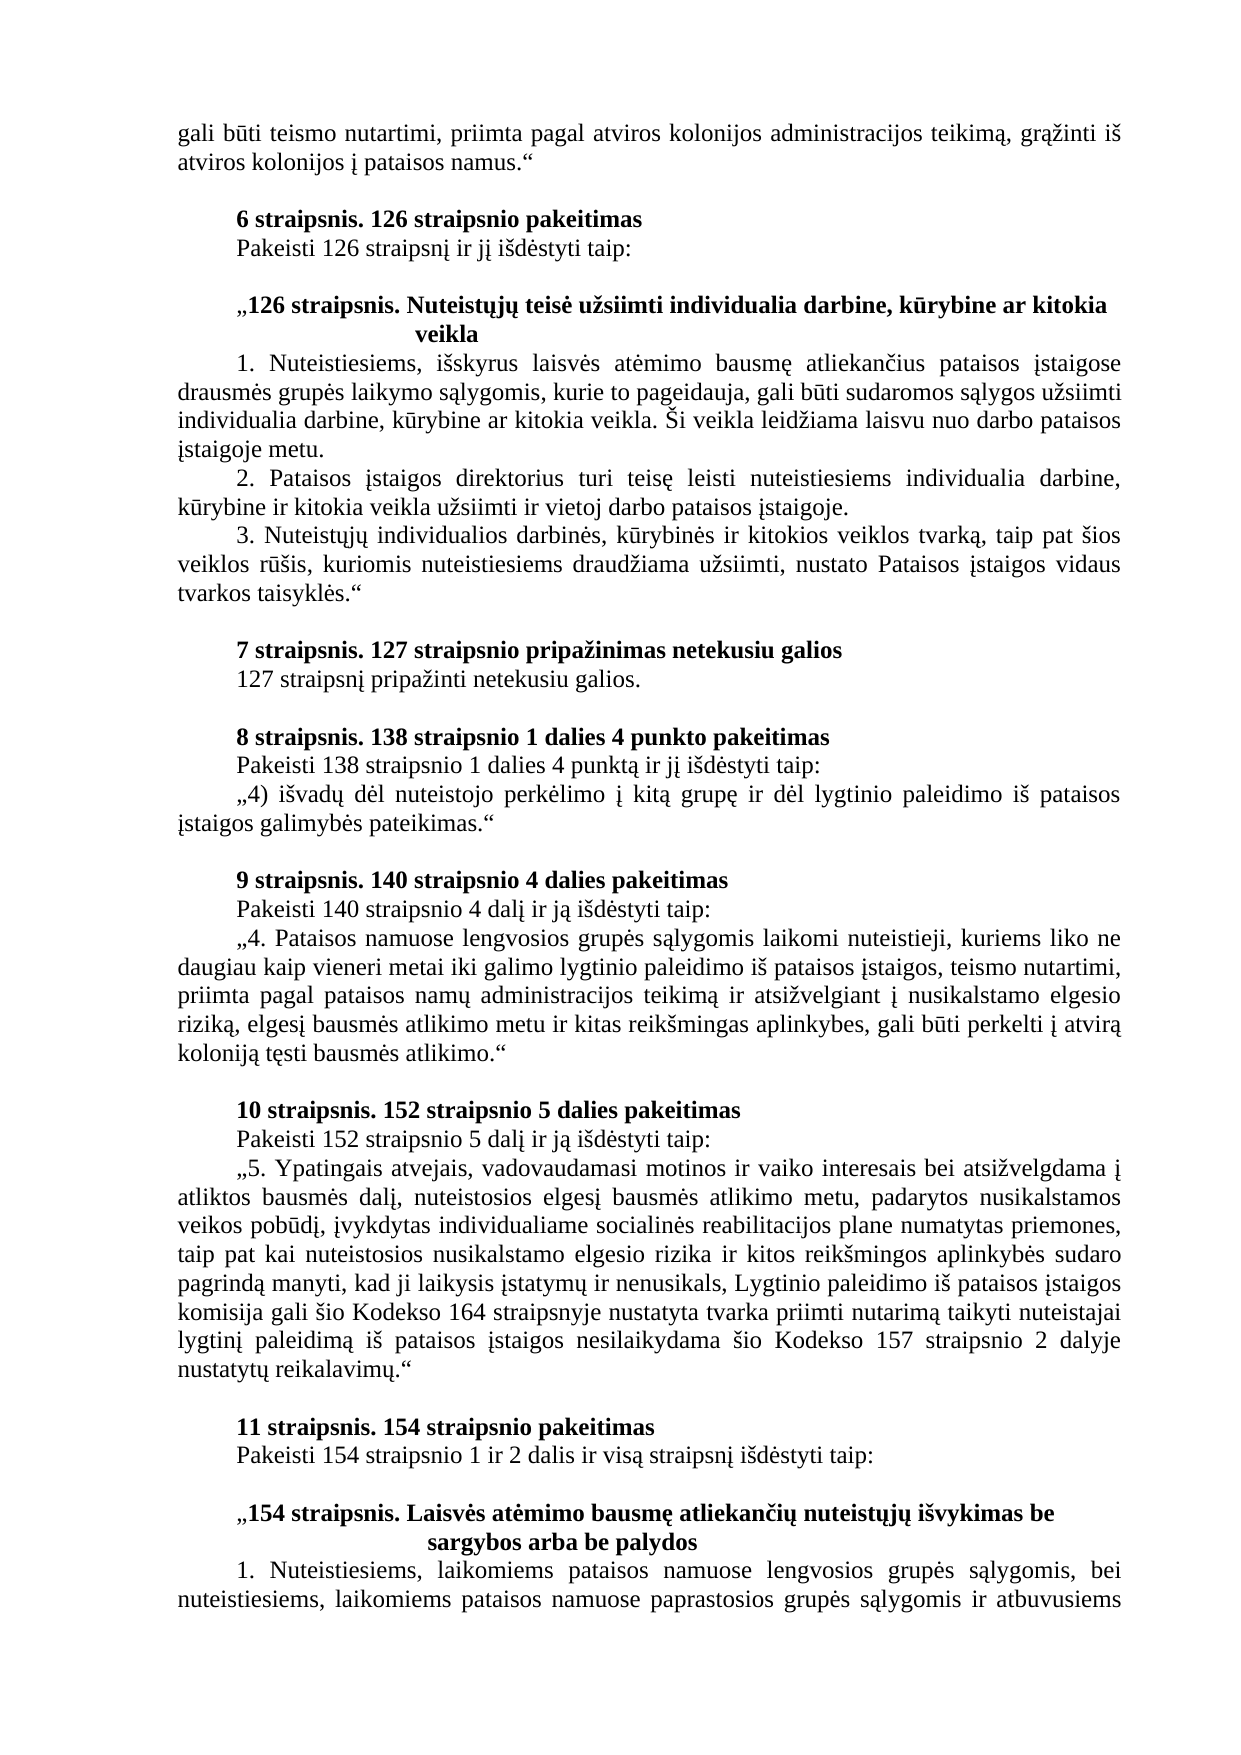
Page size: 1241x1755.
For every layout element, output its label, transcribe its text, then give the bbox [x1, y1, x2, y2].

text Pakeisti 152 straipsnio 5 dalį ir ją išdėstyti taip: [177, 1124, 1122, 1153]
text 11 straipsnis. 154 straipsnio pakeitimas [177, 1412, 1122, 1441]
text „4. Pataisos namuose lengvosios grupės sąlygomis laikomi nuteistieji, kuriems liko ne daugiau kaip vieneri metai iki galimo lygtinio paleidimo iš pataisos įstaigos, teismo nutartimi, priimta pagal pataisos namų administracijos teikimą ir atsižvelgiant į nusikalstamo elgesio riziką, elgesį bausmės atlikimo metu ir kitas reikšmingas aplinkybes, gali būti perkelti į atvirą koloniją tęsti bausmės atlikimo.“ [177, 923, 1122, 1067]
text 8 straipsnis. 138 straipsnio 1 dalies 4 punkto pakeitimas [177, 722, 1122, 751]
text gali būti teismo nutartimi, priimta pagal atviros kolonijos administracijos teikimą, grąžinti iš atviros kolonijos į pataisos namus.“ [177, 118, 1122, 176]
text 1. Nuteistiesiems, išskyrus laisvės atėmimo bausmę atliekančius pataisos įstaigose drausmės grupės laikymo sąlygomis, kurie to pageidauja, gali būti sudaromos sąlygos užsiimti individualia darbine, kūrybine ar kitokia veikla. Ši veikla leidžiama laisvu nuo darbo pataisos įstaigoje metu. [177, 348, 1122, 463]
text 127 straipsnį pripažinti netekusiu galios. [177, 664, 1122, 693]
text 1. Nuteistiesiems, laikomiems pataisos namuose lengvosios grupės sąlygomis, bei nuteistiesiems, laikomiems pataisos namuose paprastosios grupės sąlygomis ir atbuvusiems [177, 1556, 1122, 1613]
text Pakeisti 154 straipsnio 1 ir 2 dalis ir visą straipsnį išdėstyti taip: [177, 1441, 1122, 1469]
text „5. Ypatingais atvejais, vadovaudamasi motinos ir vaiko interesais bei atsižvelgdama į atliktos bausmės dalį, nuteistosios elgesį bausmės atlikimo metu, padarytos nusikalstamos veikos pobūdį, įvykdytas individualiame socialinės reabilitacijos plane numatytas priemones, taip pat kai nuteistosios nusikalstamo elgesio rizika ir kitos reikšmingos aplinkybės sudaro pagrindą manyti, kad ji laikysis įstatymų ir nenusikals, Lygtinio paleidimo iš pataisos įstaigos komisija gali šio Kodekso 164 straipsnyje nustatyta tvarka priimti nutarimą taikyti nuteistajai lygtinį paleidimą iš pataisos įstaigos nesilaikydama šio Kodekso 157 straipsnio 2 dalyje nustatytų reikalavimų.“ [177, 1153, 1122, 1383]
text 3. Nuteistųjų individualios darbinės, kūrybinės ir kitokios veiklos tvarką, taip pat šios veiklos rūšis, kuriomis nuteistiesiems draudžiama užsiimti, nustato Pataisos įstaigos vidaus tvarkos taisyklės.“ [177, 521, 1122, 607]
text Pakeisti 126 straipsnį ir jį išdėstyti taip: [177, 233, 1122, 262]
text „126 straipsnis. Nuteistųjų teisė užsiimti individualia darbine, kūrybine ar kitokia veikla [236, 291, 1122, 348]
text „4) išvadų dėl nuteistojo perkėlimo į kitą grupę ir dėl lygtinio paleidimo iš pataisos įstaigos galimybės pateikimas.“ [177, 779, 1122, 837]
text 9 straipsnis. 140 straipsnio 4 dalies pakeitimas [177, 866, 1122, 894]
text 6 straipsnis. 126 straipsnio pakeitimas [177, 204, 1122, 233]
text Pakeisti 140 straipsnio 4 dalį ir ją išdėstyti taip: [177, 894, 1122, 923]
text 7 straipsnis. 127 straipsnio pripažinimas netekusiu galios [177, 636, 1122, 664]
text 10 straipsnis. 152 straipsnio 5 dalies pakeitimas [177, 1096, 1122, 1124]
text 2. Pataisos įstaigos direktorius turi teisę leisti nuteistiesiems individualia darbine, kūrybine ir kitokia veikla užsiimti ir vietoj darbo pataisos įstaigoje. [177, 463, 1122, 521]
text Pakeisti 138 straipsnio 1 dalies 4 punktą ir jį išdėstyti taip: [177, 751, 1122, 779]
text „154 straipsnis. Laisvės atėmimo bausmę atliekančių nuteistųjų išvykimas be sargybos arba be palydos [236, 1498, 1122, 1556]
